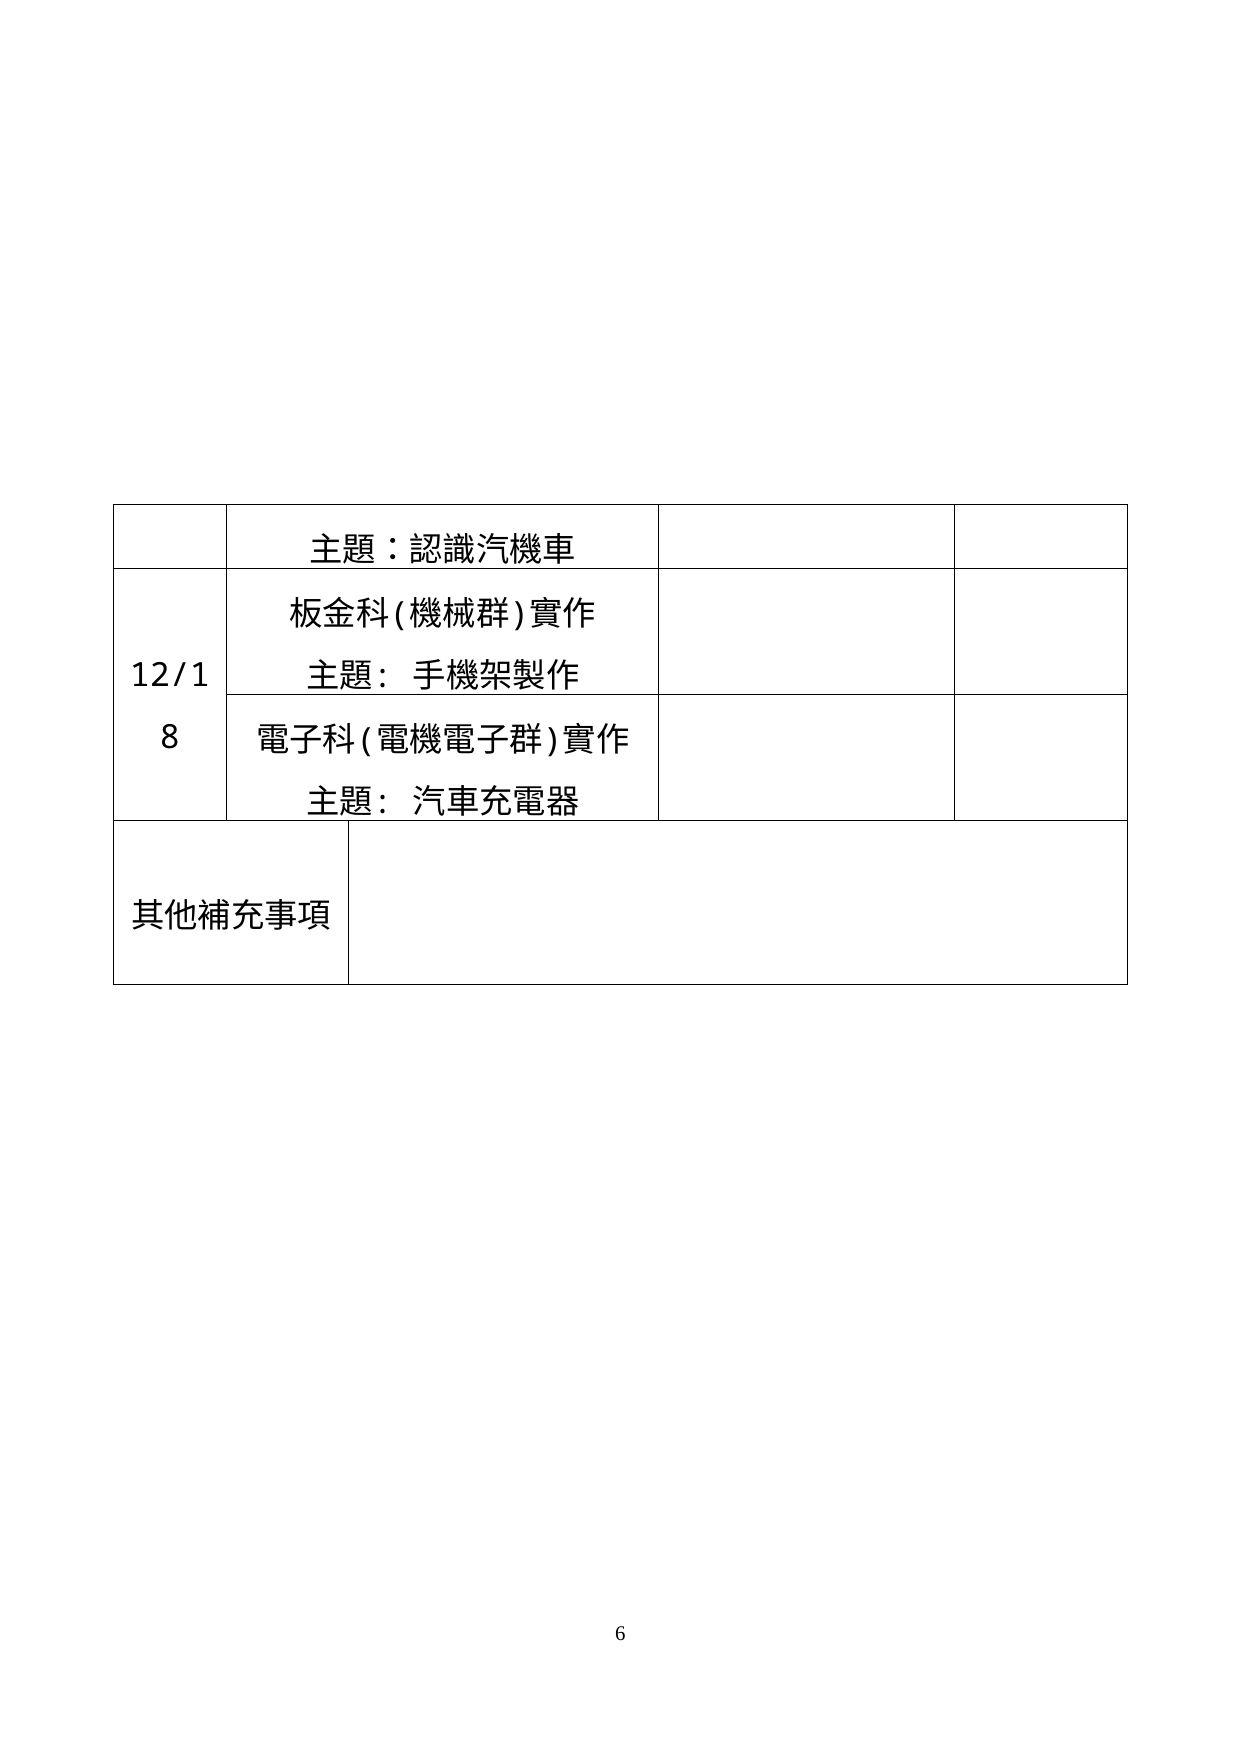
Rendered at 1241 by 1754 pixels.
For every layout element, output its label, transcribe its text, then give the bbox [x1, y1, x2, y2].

table_cell 板金科(機械群)實作 主題: 手機架製作 [227, 569, 658, 694]
table_cell [659, 695, 954, 820]
table_cell 主題：認識汽機車 [227, 505, 658, 568]
table_cell [955, 505, 1127, 568]
table_cell [955, 569, 1127, 694]
table_cell 電子科(電機電子群)實作 主題: 汽車充電器 [227, 695, 658, 820]
table_cell 12/18 [114, 569, 226, 820]
table_cell [659, 569, 954, 694]
table_cell [349, 821, 1127, 984]
table_cell [955, 695, 1127, 820]
table_cell 其他補充事項 [114, 821, 348, 984]
table_cell [659, 505, 954, 568]
table_cell [114, 505, 226, 568]
